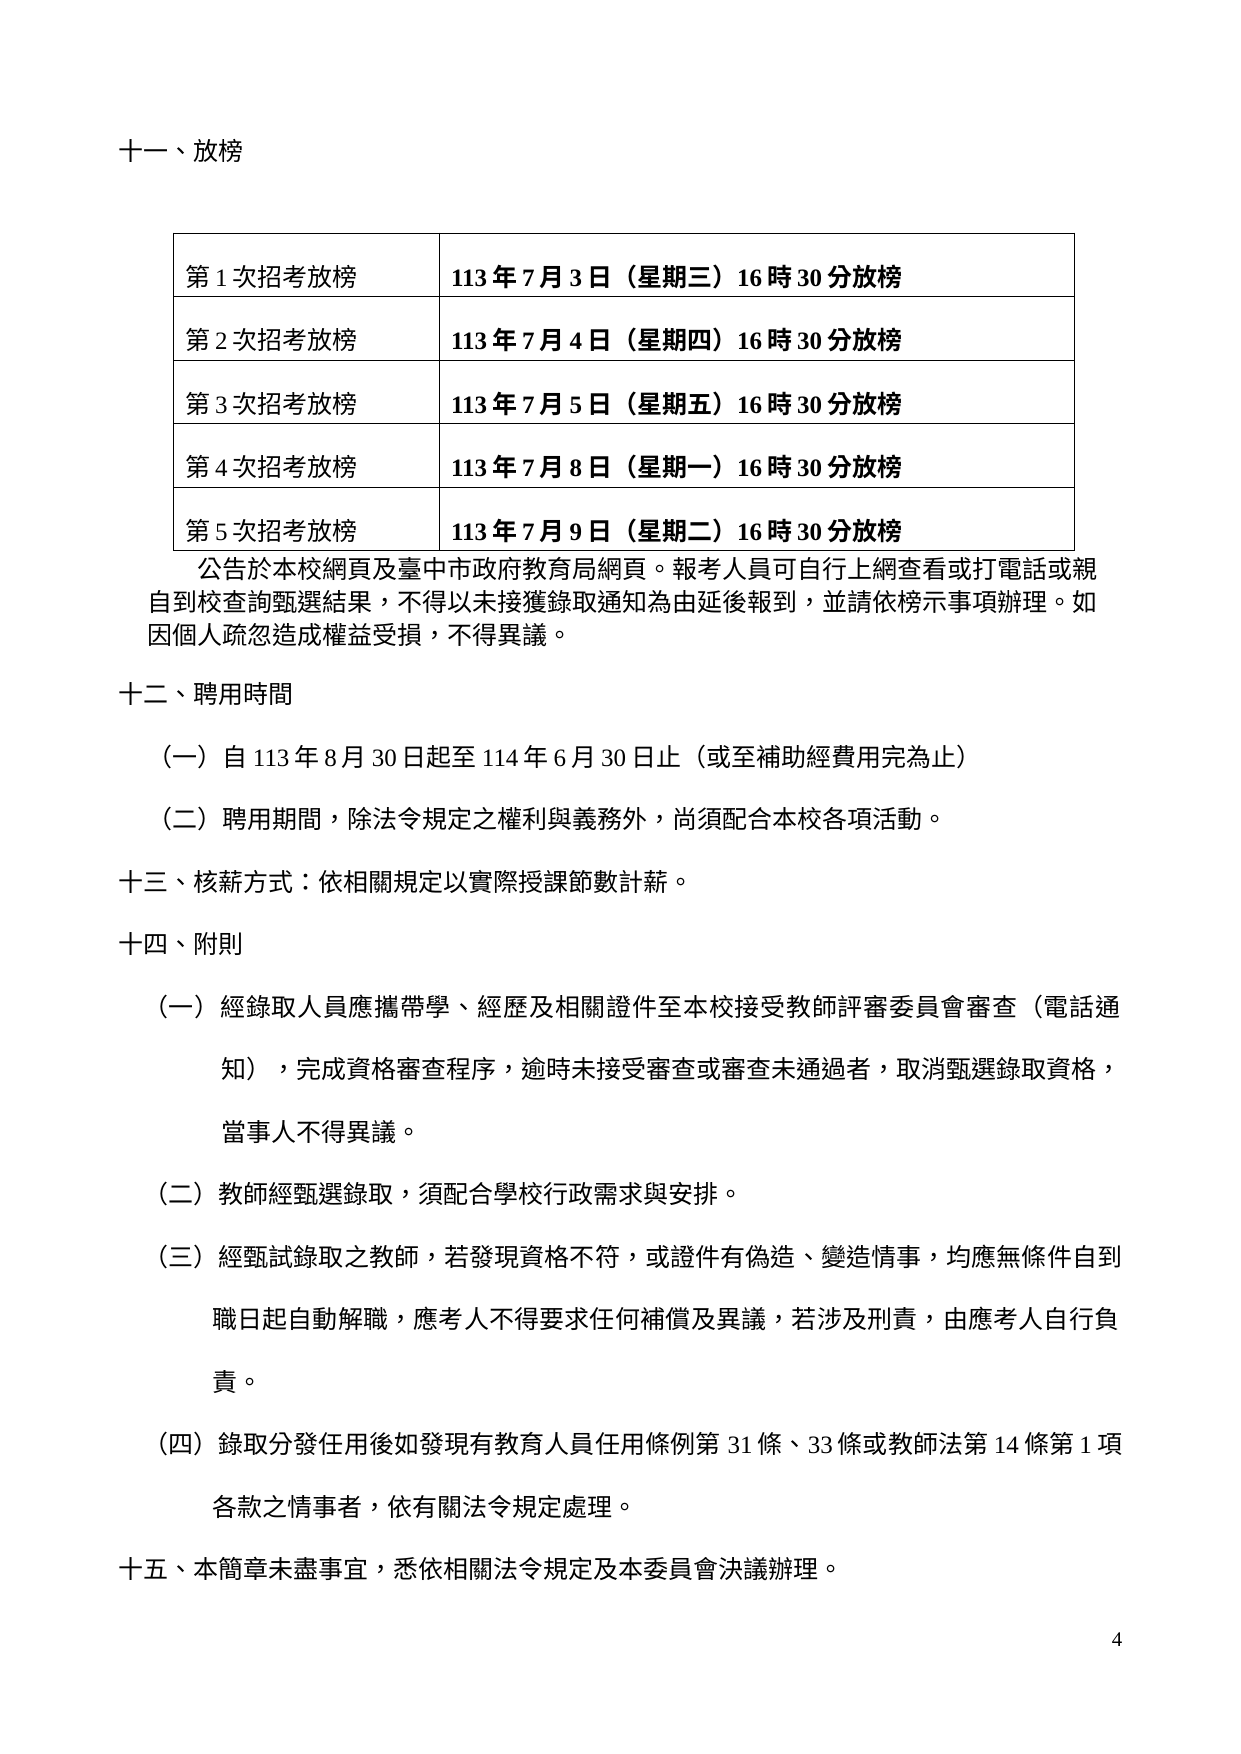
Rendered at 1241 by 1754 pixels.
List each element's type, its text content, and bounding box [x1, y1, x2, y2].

text （三）經甄試錄取之教師，若發現資格不符，或證件有偽造、變造情事，均應無條件自到職日起自動解職，應考人不得要求任何補償及異議，若涉及刑責，由應考人自行負責。 [143, 1214, 1122, 1401]
text 十二、聘用時間 [118, 651, 1122, 714]
text 十四、附則 [118, 901, 1122, 964]
table_cell 第2次招考放榜 [174, 297, 439, 360]
table_header 第1次招考放榜 [174, 234, 439, 296]
text （二）聘用期間，除法令規定之權利與義務外，尚須配合本校各項活動。 [148, 776, 1122, 839]
text （一）自113年8月30日起至114年6月30日止（或至補助經費用完為止） [148, 714, 1122, 776]
table_header 113年7月3日（星期三）16時30分放榜 [440, 234, 1074, 296]
table_cell 第3次招考放榜 [174, 361, 439, 423]
text （一）經錄取人員應攜帶學、經歷及相關證件至本校接受教師評審委員會審查（電話通知），完成資格審查程序，逾時未接受審查或審查未通過者，取消甄選錄取資格，當事人不得異議。 [143, 964, 1122, 1151]
text 十一、放榜 [118, 108, 1122, 170]
text （二）教師經甄選錄取，須配合學校行政需求與安排。 [143, 1151, 1122, 1214]
table_cell 113年7月5日（星期五）16時30分放榜 [440, 361, 1074, 423]
text （四）錄取分發任用後如發現有教育人員任用條例第31條、33條或教師法第14條第1項各款之情事者，依有關法令規定處理。 [143, 1401, 1122, 1526]
table_cell 113年7月4日（星期四）16時30分放榜 [440, 297, 1074, 360]
table_cell 第4次招考放榜 [174, 424, 439, 487]
table_cell 第5次招考放榜 [174, 488, 439, 550]
text 公告於本校網頁及臺中市政府教育局網頁。報考人員可自行上網查看或打電話或親自到校查詢甄選結果，不得以未接獲錄取通知為由延後報到，並請依榜示事項辦理。如因個人疏忽造成權益受損，不得異議。 [148, 551, 1122, 651]
table_cell 113年7月9日（星期二）16時30分放榜 [440, 488, 1074, 550]
text 十五、本簡章未盡事宜，悉依相關法令規定及本委員會決議辦理。 [118, 1526, 1122, 1589]
table_cell 113年7月8日（星期一）16時30分放榜 [440, 424, 1074, 487]
text 十三、核薪方式：依相關規定以實際授課節數計薪。 [118, 839, 1122, 901]
